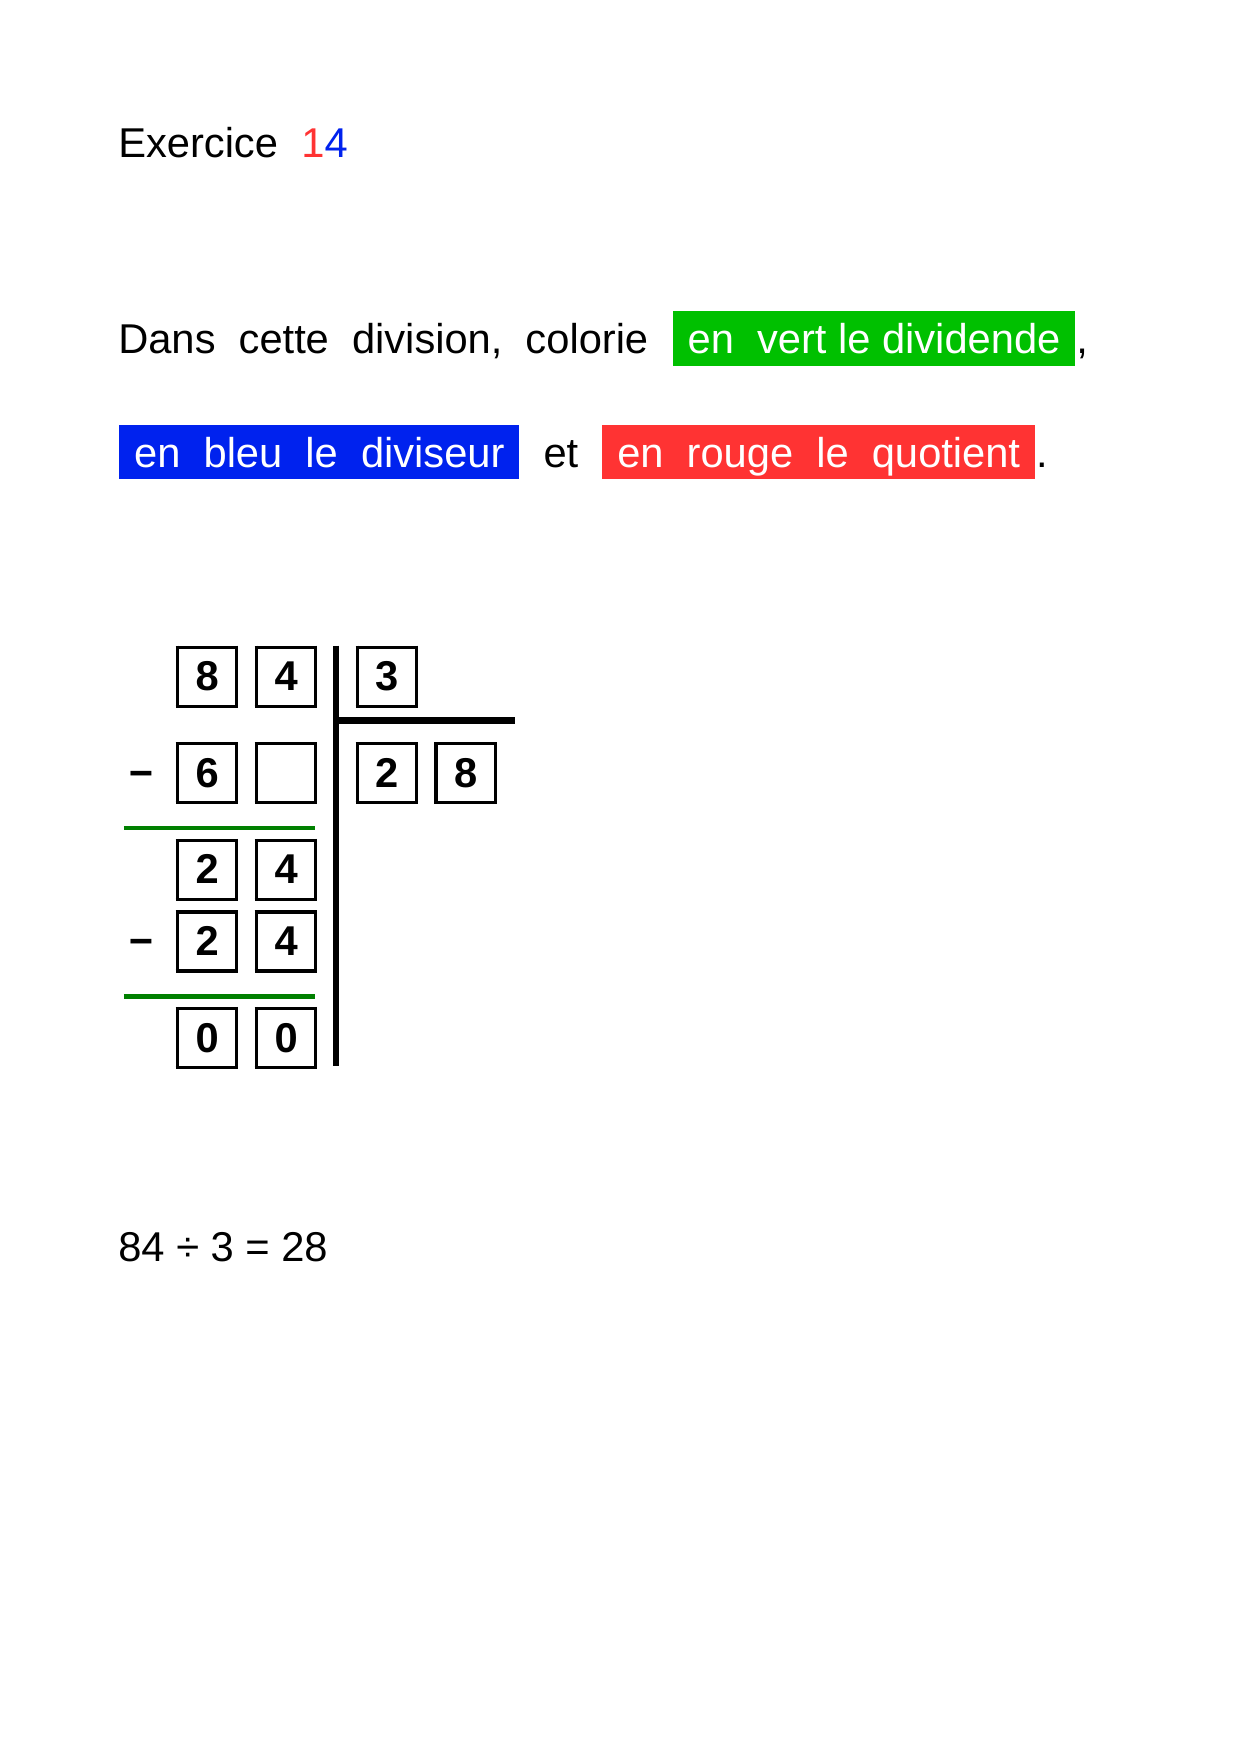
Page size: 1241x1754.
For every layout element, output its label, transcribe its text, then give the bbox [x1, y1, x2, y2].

table_cell [315, 814, 326, 826]
table_cell [418, 742, 434, 801]
table_cell [177, 982, 236, 994]
table_cell [495, 724, 515, 730]
table_cell [124, 999, 157, 1007]
table_cell [124, 705, 157, 717]
table_cell [416, 814, 436, 826]
table_cell [124, 717, 157, 730]
table_cell 0 [179, 1010, 235, 1066]
table_cell [436, 982, 495, 994]
table_cell [495, 826, 515, 839]
table_cell [236, 982, 256, 994]
table_cell [418, 646, 436, 705]
table_cell [158, 1007, 176, 1066]
table_cell [436, 969, 495, 982]
table_cell [177, 1069, 236, 1078]
table_cell [177, 717, 236, 730]
table_header [177, 633, 236, 646]
table_cell [357, 708, 416, 717]
table_cell [436, 724, 495, 730]
table_cell [177, 999, 236, 1007]
table_cell [339, 910, 357, 969]
table_cell [357, 898, 416, 910]
table_header [495, 633, 515, 646]
table_cell [315, 717, 326, 730]
table_cell [258, 745, 314, 801]
table_cell [416, 826, 436, 839]
table_cell [495, 646, 515, 705]
table_cell [339, 801, 357, 814]
table_cell [495, 814, 515, 826]
text 84 ÷ 3 = 28 [118, 1222, 1122, 1270]
table_cell [256, 730, 315, 742]
table_header [436, 633, 495, 646]
table_cell [158, 969, 177, 982]
table_cell [317, 742, 326, 801]
table_cell [256, 814, 315, 826]
table_cell [158, 999, 177, 1007]
table_cell [256, 830, 315, 839]
table_cell [158, 898, 177, 910]
table_cell [118, 1066, 124, 1078]
table_cell [357, 839, 416, 898]
table_cell [436, 705, 495, 717]
table_cell [238, 1007, 255, 1066]
table_cell [256, 999, 315, 1007]
table_cell [118, 898, 124, 910]
table_cell [416, 898, 436, 910]
table_cell [339, 724, 357, 730]
table_cell [177, 730, 236, 742]
table_cell [124, 898, 157, 910]
table_cell 4 [258, 842, 314, 898]
table_cell [416, 969, 436, 982]
table_cell [339, 898, 357, 910]
table_cell [236, 898, 256, 910]
table_cell [124, 969, 157, 982]
table_cell [357, 1066, 416, 1078]
table_header [416, 633, 436, 646]
table_cell [158, 839, 176, 898]
table_cell [118, 1007, 124, 1066]
table_cell [124, 1007, 157, 1066]
table_cell [339, 1007, 357, 1066]
table_cell [416, 730, 436, 742]
table_cell 2 [179, 842, 235, 898]
table_cell [236, 969, 256, 982]
table_cell [158, 910, 176, 969]
table_cell [124, 1066, 157, 1078]
table_cell [339, 742, 356, 801]
table_cell [339, 969, 357, 982]
table_cell [177, 804, 236, 814]
table_cell [118, 801, 124, 814]
table_cell [339, 826, 357, 839]
table_cell [124, 982, 157, 994]
table_cell [357, 969, 416, 982]
table_cell [315, 826, 326, 839]
table_cell [236, 814, 256, 826]
table_cell [436, 898, 495, 910]
table_cell [317, 646, 326, 705]
table_cell [416, 705, 436, 717]
table_cell [158, 1066, 177, 1078]
table_cell [124, 839, 157, 898]
table_cell [315, 898, 326, 910]
table_cell [118, 826, 124, 839]
table_cell [495, 839, 515, 898]
table_cell [118, 646, 124, 705]
table_cell [256, 982, 315, 994]
table_cell [236, 801, 256, 814]
table_cell [416, 724, 436, 730]
table_cell 0 [258, 1010, 314, 1066]
table_cell [238, 839, 255, 898]
table_cell [436, 994, 495, 1007]
table_cell [357, 804, 416, 814]
table_cell [357, 994, 416, 1007]
table_cell 3 [359, 649, 415, 705]
table_cell [158, 730, 177, 742]
table_cell [177, 901, 236, 910]
table_header [124, 633, 157, 646]
table_cell [315, 1066, 326, 1078]
table_cell 2 [179, 914, 235, 969]
table_cell [158, 982, 177, 994]
table_cell [256, 901, 315, 910]
table_cell [339, 646, 356, 705]
table_cell [256, 1069, 315, 1078]
table_header [515, 633, 1157, 1078]
table_cell [158, 717, 177, 730]
table_cell [118, 814, 124, 826]
table_header [336, 633, 357, 646]
table_cell [177, 830, 236, 839]
table_cell [118, 982, 124, 994]
table_cell [124, 814, 157, 826]
table_header [236, 633, 256, 646]
table_cell [256, 708, 315, 717]
table_cell [495, 730, 515, 742]
table_cell [158, 814, 177, 826]
table_cell [158, 646, 176, 705]
table_cell [315, 801, 326, 814]
table_cell − [124, 910, 157, 969]
table_cell [497, 742, 515, 801]
table_cell [436, 1007, 495, 1066]
table_cell [317, 910, 326, 969]
table_cell [326, 1066, 336, 1078]
table_cell [495, 969, 515, 982]
table_cell [118, 717, 124, 730]
table_cell [118, 742, 124, 801]
text Dans cette division, colorie en vert le dividende, en bleu le diviseur et en rouge le quotient. [118, 310, 1122, 480]
table_cell [495, 982, 515, 994]
table_header [326, 633, 336, 646]
table_cell [339, 730, 357, 742]
table_cell [118, 994, 124, 1007]
table_cell [495, 705, 515, 717]
table_cell [236, 999, 256, 1007]
table_cell [236, 830, 256, 839]
table_cell [124, 801, 157, 814]
table_cell [158, 742, 176, 801]
table_cell [124, 646, 157, 705]
table_cell [339, 839, 357, 898]
table_cell [436, 1066, 495, 1078]
table_cell [436, 814, 495, 826]
table_cell [177, 814, 236, 826]
table_cell [339, 982, 357, 994]
table_cell [315, 969, 326, 982]
table_cell [177, 708, 236, 717]
table_cell [495, 898, 515, 910]
table_cell [315, 982, 326, 994]
table_cell 4 [258, 914, 314, 969]
table_header [315, 633, 326, 646]
table_cell [339, 814, 357, 826]
table_cell [256, 804, 315, 814]
table_cell 8 [438, 745, 494, 801]
table_cell [236, 1066, 256, 1078]
table_cell [315, 730, 326, 742]
table_cell − [124, 742, 157, 801]
table_cell [357, 910, 416, 969]
table_cell [436, 646, 495, 705]
table_cell [236, 730, 256, 742]
table_cell [124, 730, 157, 742]
table_cell [158, 705, 177, 717]
table_cell [256, 717, 315, 730]
table_cell [416, 910, 436, 969]
table_cell [326, 646, 333, 1066]
text Exercice 14 [118, 118, 1122, 166]
table_cell [256, 973, 315, 982]
table_cell [357, 814, 416, 826]
table_cell [436, 910, 495, 969]
table_cell [416, 1066, 436, 1078]
table_cell [416, 839, 436, 898]
table_header [357, 633, 416, 646]
table_cell [436, 826, 495, 839]
table_cell [315, 705, 326, 717]
table_cell [158, 801, 177, 814]
table_cell [495, 994, 515, 1007]
table_cell [236, 705, 256, 717]
table_cell [416, 1007, 436, 1066]
table_cell [315, 994, 326, 1007]
table_cell [118, 969, 124, 982]
table_cell 6 [179, 745, 235, 801]
table_cell [118, 839, 124, 898]
table_cell [158, 830, 177, 839]
table_cell [357, 982, 416, 994]
table_cell [317, 1007, 326, 1066]
table_cell [118, 730, 124, 742]
table_cell [124, 830, 157, 839]
table_cell [238, 742, 255, 801]
table_cell 8 [179, 649, 235, 705]
table_cell [336, 1066, 357, 1078]
table_cell 4 [258, 649, 314, 705]
table_cell [357, 730, 416, 742]
table_cell [495, 1066, 515, 1078]
table_cell [436, 839, 495, 898]
table_cell [416, 801, 436, 814]
table_cell [177, 973, 236, 982]
table_cell [357, 826, 416, 839]
table_cell [238, 646, 255, 705]
table_cell [436, 804, 495, 814]
table_cell [238, 910, 255, 969]
table_cell [118, 705, 124, 717]
table_cell [357, 1007, 416, 1066]
table_cell [495, 910, 515, 969]
table_header [158, 633, 177, 646]
table_header [256, 633, 315, 646]
table_cell 2 [359, 745, 415, 801]
table_cell [118, 910, 124, 969]
table_cell [236, 717, 256, 730]
table_cell [339, 705, 357, 717]
table_cell [357, 724, 416, 730]
table_cell [317, 839, 326, 898]
table_cell [436, 730, 495, 742]
table_header [118, 633, 124, 646]
table_cell [416, 982, 436, 994]
table_cell [495, 1007, 515, 1066]
table_cell [339, 994, 357, 1007]
table_cell [495, 801, 515, 814]
table_cell [416, 994, 436, 1007]
